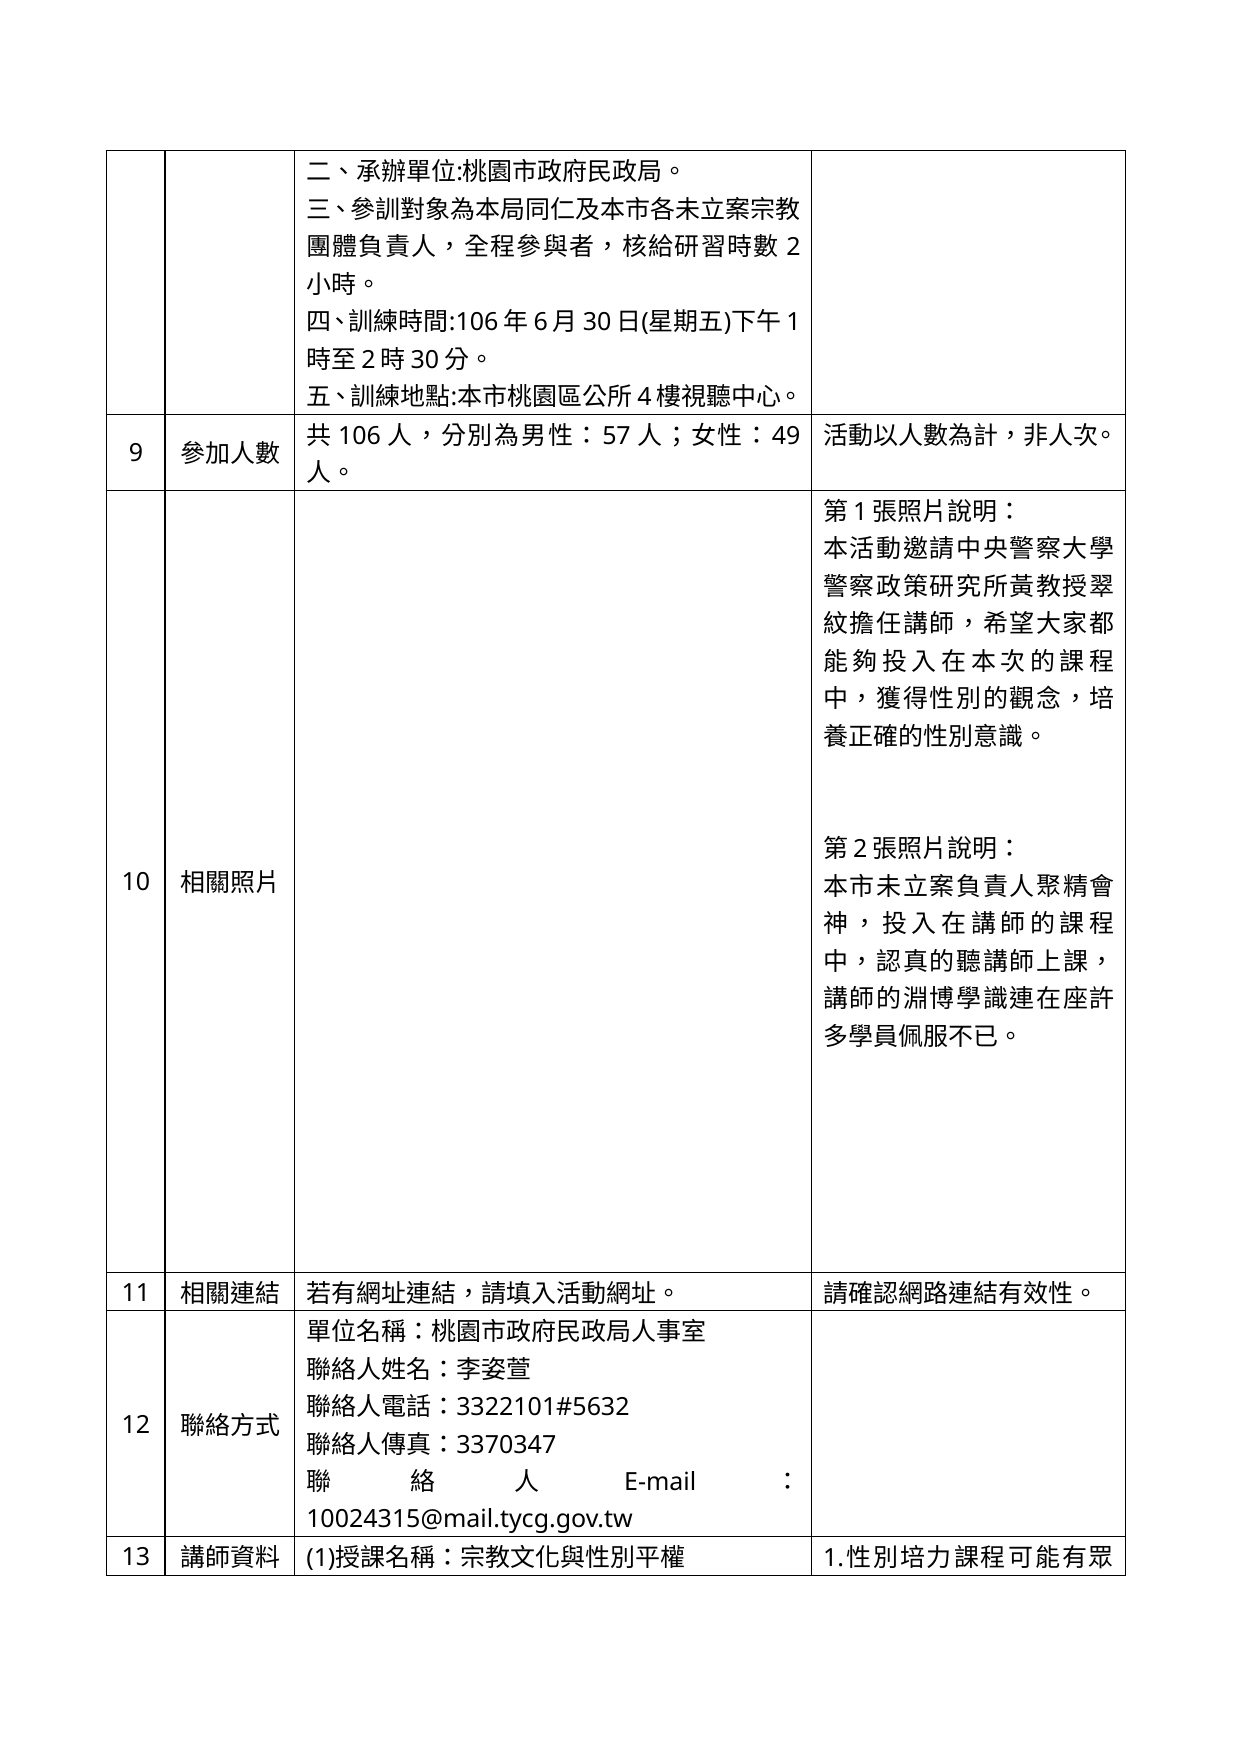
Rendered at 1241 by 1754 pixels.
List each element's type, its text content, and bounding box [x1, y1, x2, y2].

table_cell 9 [107, 415, 164, 489]
table_cell 10 [107, 491, 164, 1272]
table_cell [295, 491, 811, 1272]
table_cell 相關連結 [166, 1273, 294, 1310]
table_cell 相關照片 [166, 491, 294, 1272]
table_cell [812, 1311, 1125, 1536]
table_cell 若有網址連結，請填入活動網址。 [295, 1273, 811, 1310]
table_cell 單位名稱：桃園市政府民政局人事室 聯絡人姓名：李姿萱 聯絡人電話：3322101#5632 聯絡人傳真：3370347 聯絡人E-mail：10024315@mail.tycg.gov.tw [295, 1311, 811, 1536]
table_cell [107, 151, 164, 413]
table_cell 講師資料 [166, 1537, 294, 1575]
table_cell 參加人數 [166, 415, 294, 489]
table_cell 請確認網路連結有效性。 [812, 1273, 1125, 1310]
table_cell (1)授課名稱：宗教文化與性別平權 [295, 1537, 811, 1575]
table_cell [166, 151, 294, 413]
table_cell 第1張照片說明： 本活動邀請中央警察大學警察政策研究所黃教授翠紋擔任講師，希望大家都能夠投入在本次的課程中，獲得性別的觀念，培養正確的性別意識。 第2張照片說明： 本市未立案負責人聚精會神，投入在講師的課程中，認真的聽講師上課，講師的淵博學識連在座許多學員佩服不已。 [812, 491, 1125, 1272]
table_cell [812, 151, 1125, 413]
table_cell 13 [107, 1537, 164, 1575]
table_cell 活動以人數為計，非人次。 [812, 415, 1125, 489]
table_cell 1.性別培力課程可能有眾 [812, 1537, 1125, 1575]
table_cell 12 [107, 1311, 164, 1536]
table_cell 11 [107, 1273, 164, 1310]
table_cell 二、承辦單位:桃園市政府民政局。 三、參訓對象為本局同仁及本市各未立案宗教團體負責人，全程參與者，核給研習時數2小時。 四、訓練時間:106年6月30日(星期五)下午1時至2時30分。 五、訓練地點:本市桃園區公所4樓視聽中心。 [295, 151, 811, 413]
table_cell 聯絡方式 [166, 1311, 294, 1536]
table_cell 共106人，分別為男性：57人；女性：49人。 [295, 415, 811, 489]
